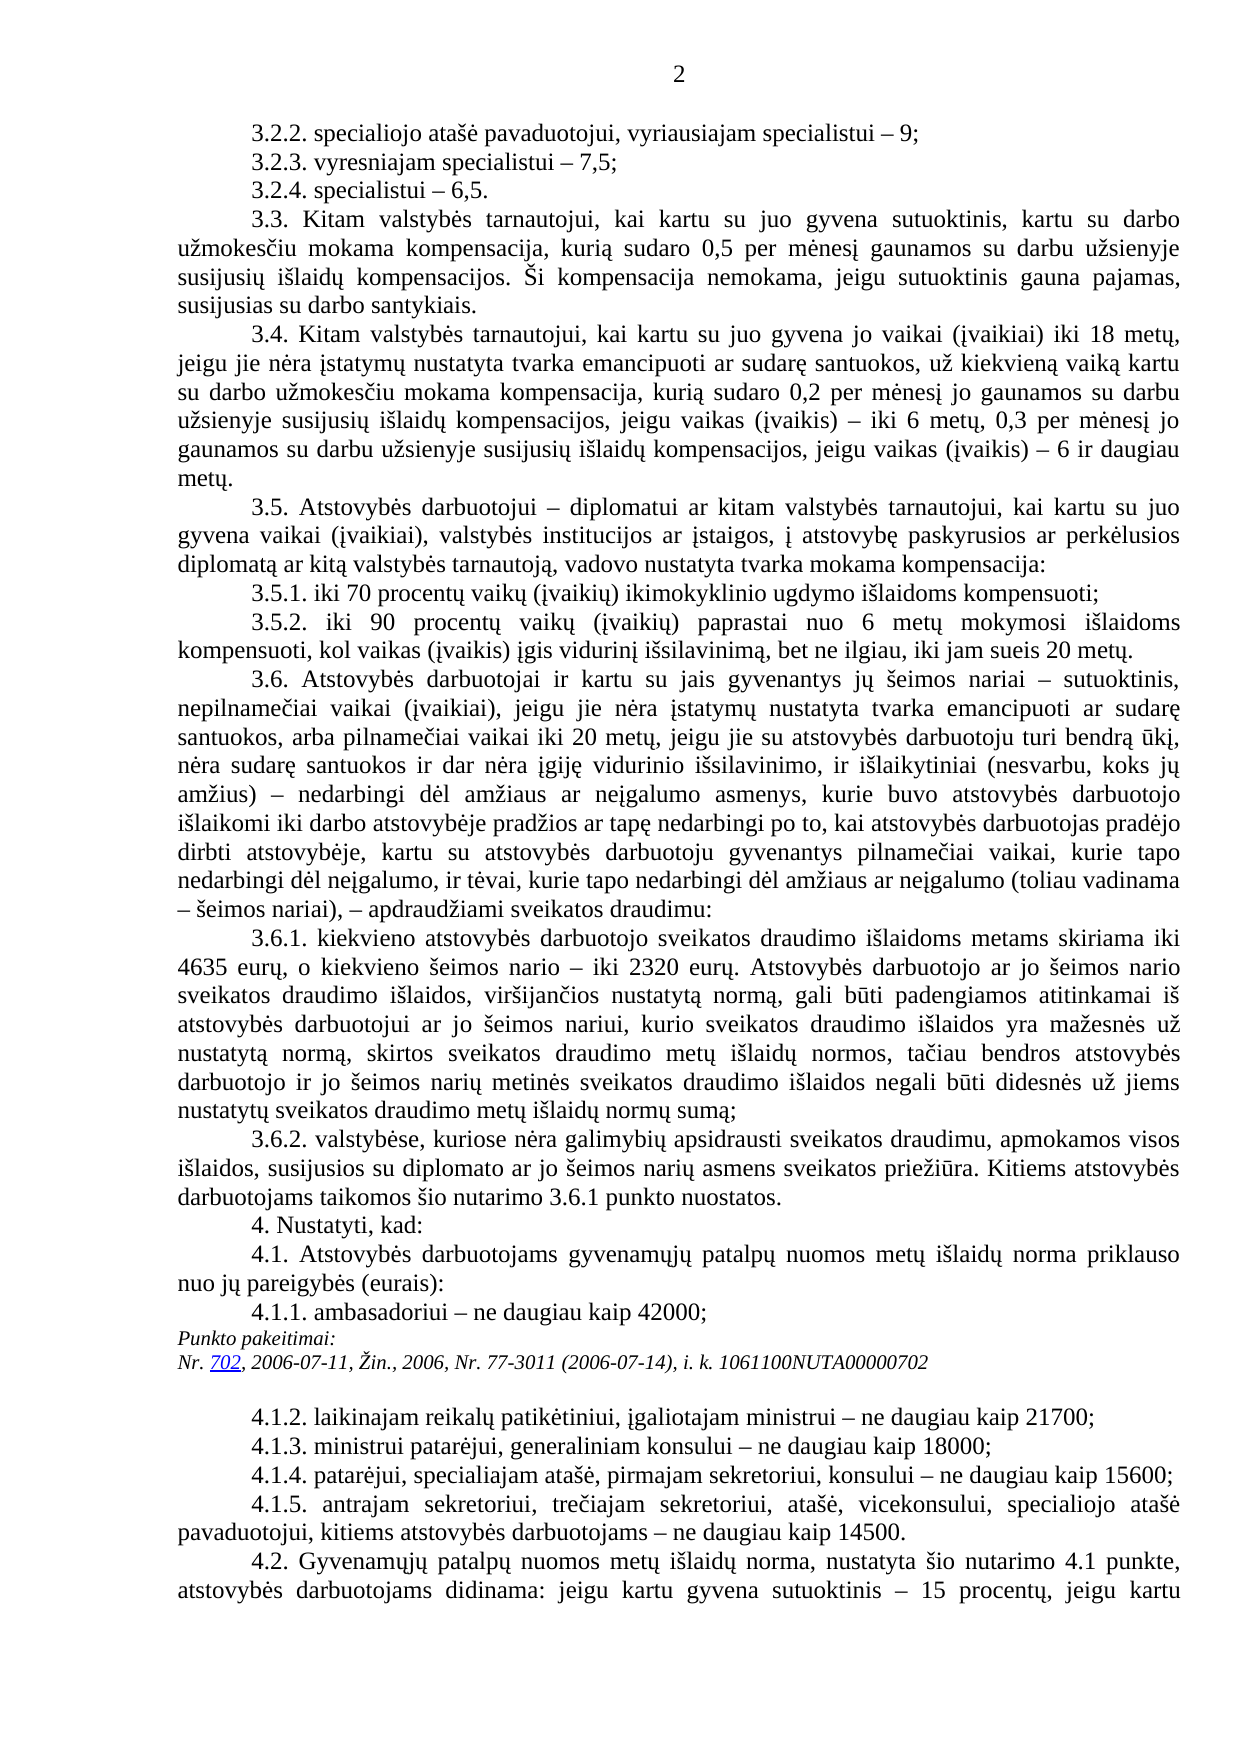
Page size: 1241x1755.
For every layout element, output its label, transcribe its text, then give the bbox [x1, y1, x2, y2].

text 4.1.3. ministrui patarėjui, generaliniam konsului – ne daugiau kaip 18000; [177, 1431, 1181, 1460]
text 4.1.2. laikinajam reikalų patikėtiniui, įgaliotajam ministrui – ne daugiau kaip 21700; [177, 1402, 1181, 1431]
text 3.2.3. vyresniajam specialistui – 7,5; [177, 147, 1181, 176]
text 3.2.4. specialistui – 6,5. [177, 176, 1181, 204]
text Punkto pakeitimai: [177, 1326, 1181, 1350]
text 3.5.2. iki 90 procentų vaikų (įvaikių) paprastai nuo 6 metų mokymosi išlaidoms kompensuoti, kol vaikas (įvaikis) įgis vidurinį išsilavinimą, bet ne ilgiau, iki jam sueis 20 metų. [177, 607, 1181, 664]
text 4.1. Atstovybės darbuotojams gyvenamųjų patalpų nuomos metų išlaidų norma priklauso nuo jų pareigybės (eurais): [177, 1239, 1181, 1297]
text 3.4. Kitam valstybės tarnautojui, kai kartu su juo gyvena jo vaikai (įvaikiai) iki 18 metų, jeigu jie nėra įstatymų nustatyta tvarka emancipuoti ar sudarę santuokos, už kiekvieną vaiką kartu su darbo užmokesčiu mokama kompensacija, kurią sudaro 0,2 per mėnesį jo gaunamos su darbu užsienyje susijusių išlaidų kompensacijos, jeigu vaikas (įvaikis) – iki 6 metų, 0,3 per mėnesį jo gaunamos su darbu užsienyje susijusių išlaidų kompensacijos, jeigu vaikas (įvaikis) – 6 ir daugiau metų. [177, 319, 1181, 492]
text 4.1.4. patarėjui, specialiajam atašė, pirmajam sekretoriui, konsului – ne daugiau kaip 15600; [177, 1460, 1181, 1489]
text 4.1.5. antrajam sekretoriui, trečiajam sekretoriui, atašė, vicekonsului, specialiojo atašė pavaduotojui, kitiems atstovybės darbuotojams – ne daugiau kaip 14500. [177, 1489, 1181, 1546]
text 4.1.1. ambasadoriui – ne daugiau kaip 42000; [177, 1297, 1181, 1326]
text 3.5. Atstovybės darbuotojui – diplomatui ar kitam valstybės tarnautojui, kai kartu su juo gyvena vaikai (įvaikiai), valstybės institucijos ar įstaigos, į atstovybę paskyrusios ar perkėlusios diplomatą ar kitą valstybės tarnautoją, vadovo nustatyta tvarka mokama kompensacija: [177, 492, 1181, 578]
text 3.6.2. valstybėse, kuriose nėra galimybių apsidrausti sveikatos draudimu, apmokamos visos išlaidos, susijusios su diplomato ar jo šeimos narių asmens sveikatos priežiūra. Kitiems atstovybės darbuotojams taikomos šio nutarimo 3.6.1 punkto nuostatos. [177, 1124, 1181, 1211]
text 3.3. Kitam valstybės tarnautojui, kai kartu su juo gyvena sutuoktinis, kartu su darbo užmokesčiu mokama kompensacija, kurią sudaro 0,5 per mėnesį gaunamos su darbu užsienyje susijusių išlaidų kompensacijos. Ši kompensacija nemokama, jeigu sutuoktinis gauna pajamas, susijusias su darbo santykiais. [177, 204, 1181, 319]
text 3.5.1. iki 70 procentų vaikų (įvaikių) ikimokyklinio ugdymo išlaidoms kompensuoti; [177, 578, 1181, 607]
text 3.6.1. kiekvieno atstovybės darbuotojo sveikatos draudimo išlaidoms metams skiriama iki 4635 eurų, o kiekvieno šeimos nario – iki 2320 eurų. Atstovybės darbuotojo ar jo šeimos nario sveikatos draudimo išlaidos, viršijančios nustatytą normą, gali būti padengiamos atitinkamai iš atstovybės darbuotojui ar jo šeimos nariui, kurio sveikatos draudimo išlaidos yra mažesnės už nustatytą normą, skirtos sveikatos draudimo metų išlaidų normos, tačiau bendros atstovybės darbuotojo ir jo šeimos narių metinės sveikatos draudimo išlaidos negali būti didesnės už jiems nustatytų sveikatos draudimo metų išlaidų normų sumą; [177, 923, 1181, 1124]
text 4. Nustatyti, kad: [177, 1211, 1181, 1239]
text 3.2.2. specialiojo atašė pavaduotojui, vyriausiajam specialistui – 9; [177, 118, 1181, 147]
text Nr. 702, 2006-07-11, Žin., 2006, Nr. 77-3011 (2006-07-14), i. k. 1061100NUTA00000702 [177, 1350, 1181, 1374]
text 4.2. Gyvenamųjų patalpų nuomos metų išlaidų norma, nustatyta šio nutarimo 4.1 punkte, atstovybės darbuotojams didinama: jeigu kartu gyvena sutuoktinis – 15 procentų, jeigu kartu [177, 1546, 1181, 1604]
text 3.6. Atstovybės darbuotojai ir kartu su jais gyvenantys jų šeimos nariai – sutuoktinis, nepilnamečiai vaikai (įvaikiai), jeigu jie nėra įstatymų nustatyta tvarka emancipuoti ar sudarę santuokos, arba pilnamečiai vaikai iki 20 metų, jeigu jie su atstovybės darbuotoju turi bendrą ūkį, nėra sudarę santuokos ir dar nėra įgiję vidurinio išsilavinimo, ir išlaikytiniai (nesvarbu, koks jų amžius) – nedarbingi dėl amžiaus ar neįgalumo asmenys, kurie buvo atstovybės darbuotojo išlaikomi iki darbo atstovybėje pradžios ar tapę nedarbingi po to, kai atstovybės darbuotojas pradėjo dirbti atstovybėje, kartu su atstovybės darbuotoju gyvenantys pilnamečiai vaikai, kurie tapo nedarbingi dėl neįgalumo, ir tėvai, kurie tapo nedarbingi dėl amžiaus ar neįgalumo (toliau vadinama – šeimos nariai), – apdraudžiami sveikatos draudimu: [177, 664, 1181, 923]
